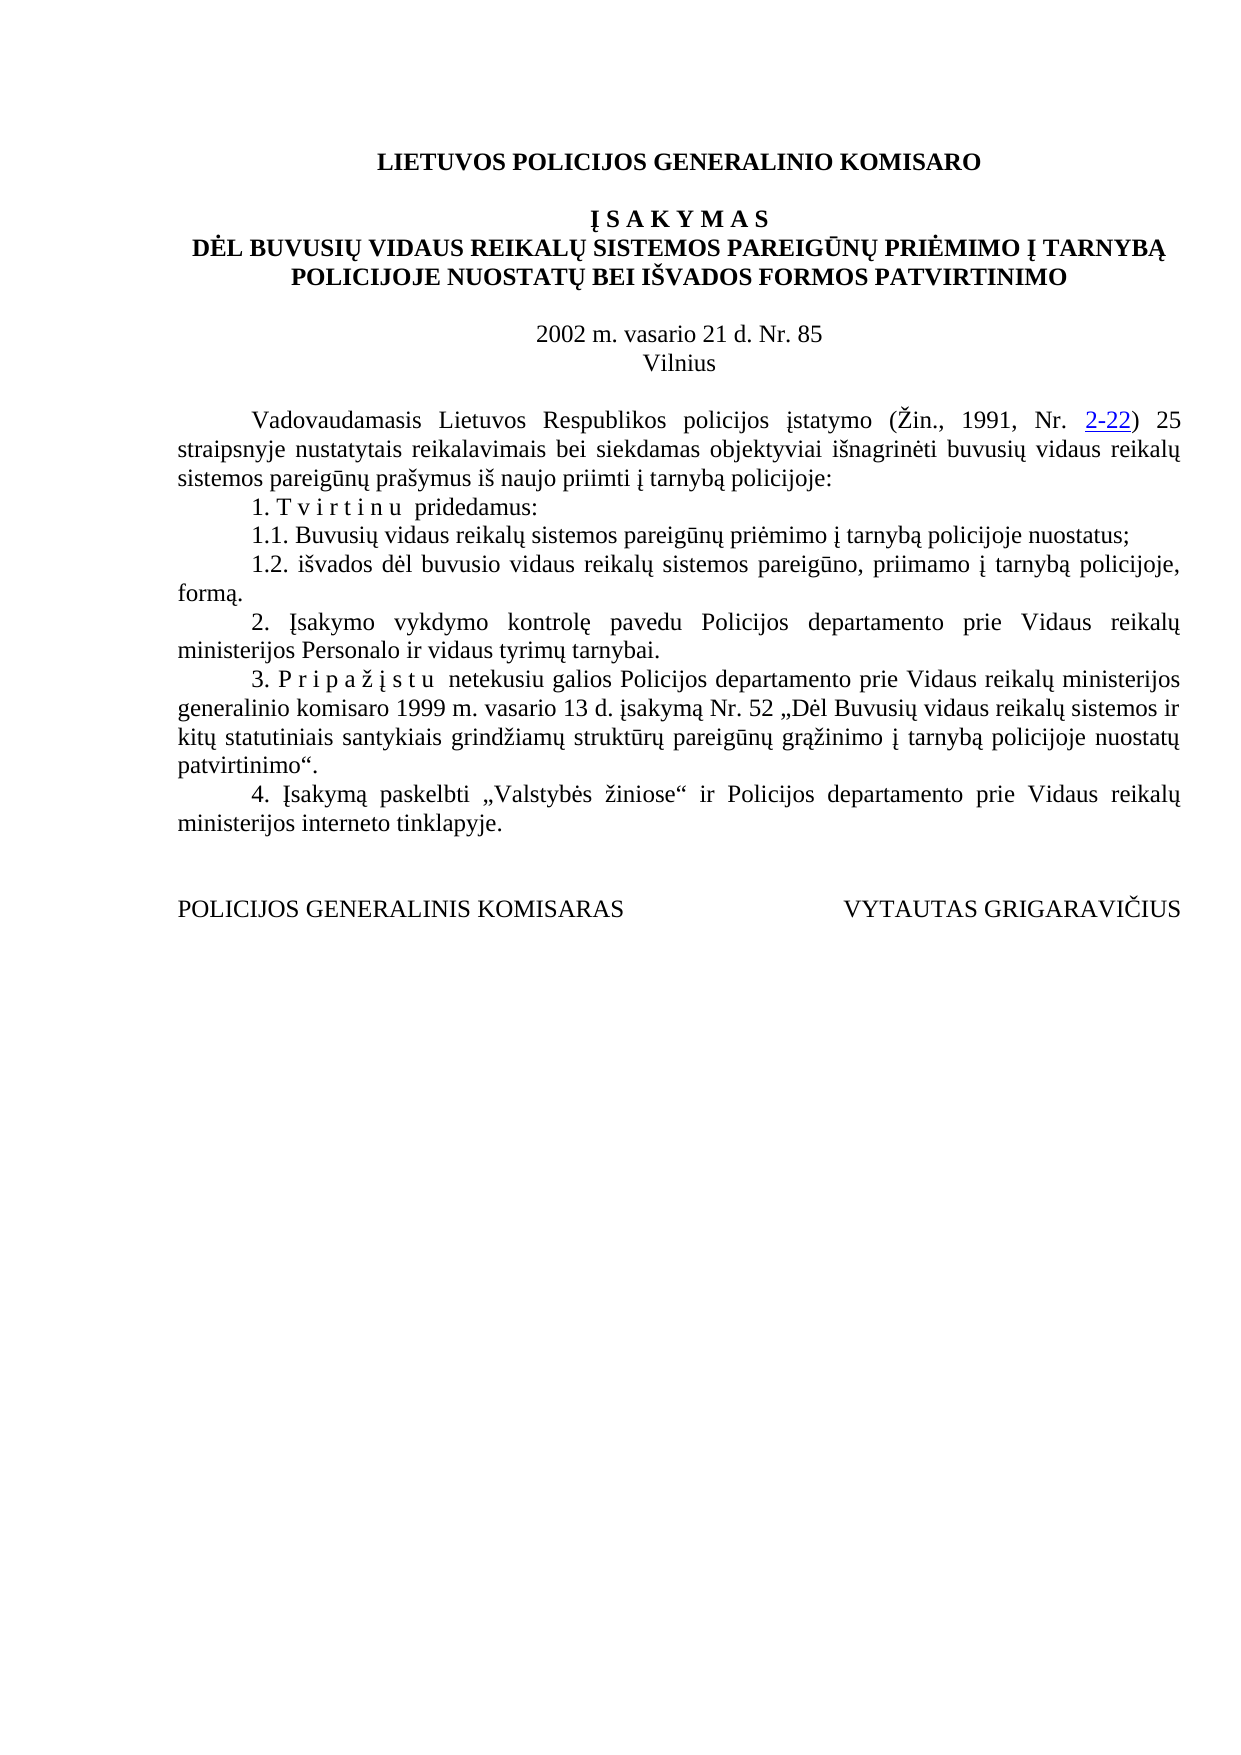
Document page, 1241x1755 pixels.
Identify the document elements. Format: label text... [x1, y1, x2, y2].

text 2002 m. vasario 21 d. Nr. 85 [177, 319, 1181, 348]
text Vadovaudamasis Lietuvos Respublikos policijos įstatymo (Žin., 1991, Nr. 2-22) 25 straipsnyje nustatytais reikalavimais bei siekdamas objektyviai išnagrinėti buvusių vidaus reikalų sistemos pareigūnų prašymus iš naujo priimti į tarnybą policijoje: [177, 406, 1181, 492]
text LIETUVOS POLICIJOS GENERALINIO KOMISARO [177, 147, 1181, 176]
text 1.2. išvados dėl buvusio vidaus reikalų sistemos pareigūno, priimamo į tarnybą policijoje, formą. [177, 549, 1181, 607]
text Vilnius [177, 348, 1181, 377]
text 4. Įsakymą paskelbti „Valstybės žiniose“ ir Policijos departamento prie Vidaus reikalų ministerijos interneto tinklapyje. [177, 779, 1181, 837]
text DĖL BUVUSIŲ VIDAUS REIKALŲ SISTEMOS PAREIGŪNŲ PRIĖMIMO Į TARNYBĄ POLICIJOJE NUOSTATŲ BEI IŠVADOS FORMOS PATVIRTINIMO [177, 233, 1181, 291]
text 1. Tvirtinu pridedamus: [177, 492, 1181, 521]
text Į S A K Y M A S [177, 204, 1181, 233]
text 2. Įsakymo vykdymo kontrolę pavedu Policijos departamento prie Vidaus reikalų ministerijos Personalo ir vidaus tyrimų tarnybai. [177, 607, 1181, 664]
text 3. Pripažįstu netekusiu galios Policijos departamento prie Vidaus reikalų ministerijos generalinio komisaro 1999 m. vasario 13 d. įsakymą Nr. 52 „Dėl Buvusių vidaus reikalų sistemos ir kitų statutiniais santykiais grindžiamų struktūrų pareigūnų grąžinimo į tarnybą policijoje nuostatų patvirtinimo“. [177, 664, 1181, 779]
text Policijos generalinis komisaras Vytautas Grigaravičius [177, 894, 1181, 923]
text 1.1. Buvusių vidaus reikalų sistemos pareigūnų priėmimo į tarnybą policijoje nuostatus; [177, 521, 1181, 549]
